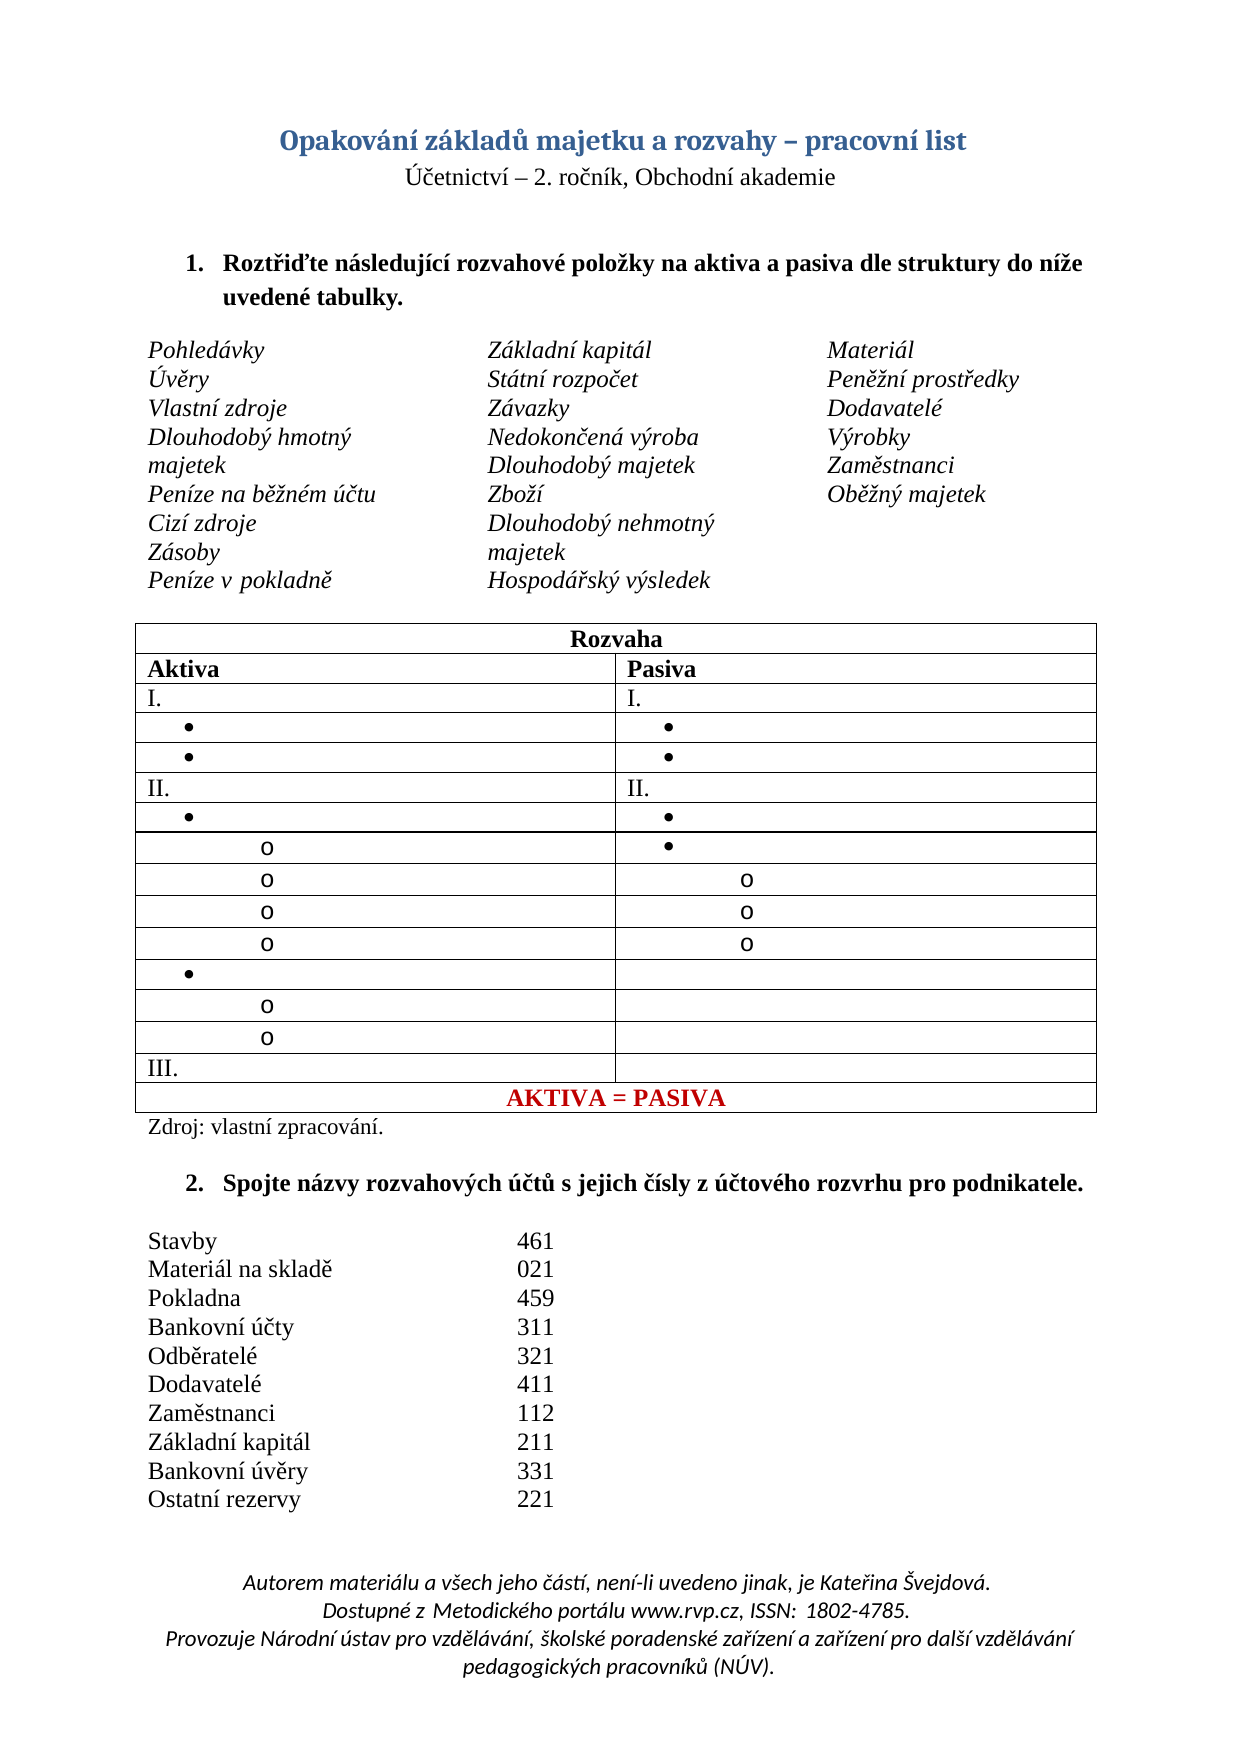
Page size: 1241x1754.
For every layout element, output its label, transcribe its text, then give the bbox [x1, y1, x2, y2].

text Hospodářský výsledek [487, 565, 753, 594]
text Materiál na skladě 021 [148, 1254, 1093, 1283]
table_cell [136, 713, 615, 742]
text Vlastní zdroje [148, 393, 413, 422]
table_cell Pasiva [616, 654, 1096, 682]
list Spojte názvy rozvahových účtů s jejich čísly z účtového rozvrhu pro podnikatele. [185, 1168, 1093, 1197]
text Základní kapitál [487, 335, 753, 364]
text Materiál [827, 335, 1093, 364]
text Úvěry [148, 364, 413, 393]
table_cell [616, 1022, 1096, 1052]
text Odběratelé 321 [148, 1341, 1093, 1369]
text Dodavatelé 411 [148, 1369, 1093, 1398]
table_cell [616, 990, 1096, 1021]
text Ostatní rezervy 221 [148, 1484, 1093, 1513]
table_cell I. [136, 684, 615, 712]
table_cell [616, 960, 1096, 989]
text Dlouhodobý nehmotný majetek [487, 508, 753, 565]
text Zdroj: vlastní zpracování. [148, 1113, 1093, 1139]
table_cell I. [616, 684, 1096, 712]
text Bankovní účty 311 [148, 1312, 1093, 1341]
table_cell Aktiva [136, 654, 615, 682]
table_cell II. [136, 773, 615, 802]
table_cell [616, 743, 1096, 772]
text Pohledávky [148, 335, 413, 364]
table_cell [136, 803, 615, 831]
table_cell [616, 833, 1096, 863]
text Pokladna 459 [148, 1283, 1093, 1312]
table_cell [616, 928, 1096, 959]
text Dodavatelé [827, 393, 1093, 422]
text Dlouhodobý majetek [487, 450, 753, 479]
text Cizí zdroje [148, 508, 413, 537]
table_cell [136, 864, 615, 895]
text Oběžný majetek [827, 479, 1093, 508]
table_cell III. [136, 1054, 615, 1082]
text Zásoby [148, 537, 413, 565]
text Peněžní prostředky [827, 364, 1093, 393]
text Zaměstnanci [827, 450, 1093, 479]
table_cell [616, 713, 1096, 742]
table_cell [136, 743, 615, 772]
table_header Rozvaha [136, 624, 1096, 653]
table_cell [616, 864, 1096, 895]
text Dlouhodobý hmotný majetek [148, 422, 413, 479]
text Základní kapitál 211 [148, 1427, 1093, 1456]
table_cell [136, 833, 615, 863]
text Bankovní úvěry 331 [148, 1456, 1093, 1484]
text Peníze na běžném účtu [148, 479, 413, 508]
text Výrobky [827, 422, 1093, 450]
table_cell [136, 896, 615, 927]
table_cell [136, 928, 615, 959]
text Zaměstnanci 112 [148, 1398, 1093, 1427]
text Stavby 461 [148, 1226, 1093, 1254]
text Nedokončená výroba [487, 422, 753, 450]
table_cell AKTIVA = PASIVA [136, 1083, 1096, 1112]
table_cell II. [616, 773, 1096, 802]
table_cell [616, 803, 1096, 831]
table_cell [136, 990, 615, 1021]
list Roztřiďte následující rozvahové položky na aktiva a pasiva dle struktury do níže uvedené tabulky. [185, 248, 1093, 310]
text Státní rozpočet [487, 364, 753, 393]
text Peníze v pokladně [148, 565, 413, 594]
table_cell [616, 1054, 1096, 1082]
table_cell [616, 896, 1096, 927]
table_cell [136, 960, 615, 989]
text Závazky [487, 393, 753, 422]
text Zboží [487, 479, 753, 508]
table_cell [136, 1022, 615, 1052]
